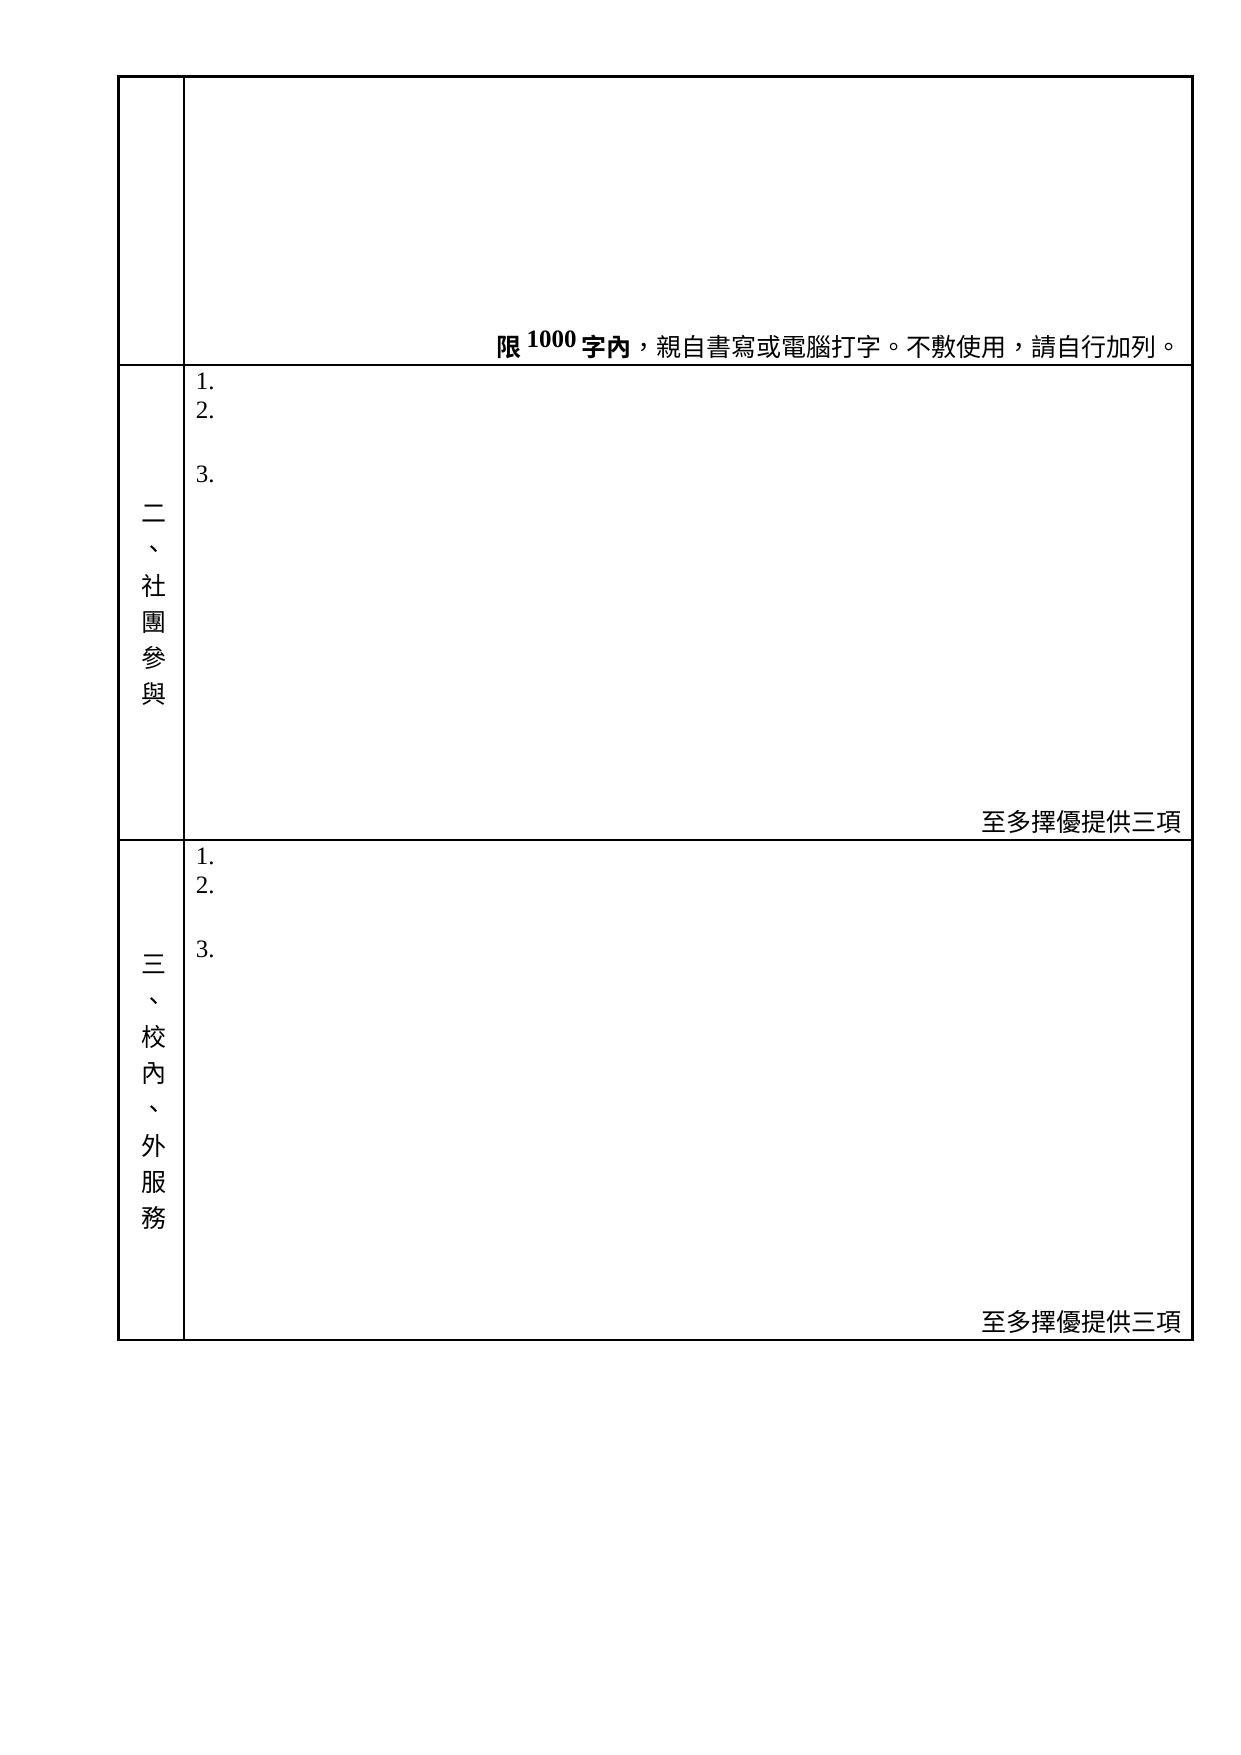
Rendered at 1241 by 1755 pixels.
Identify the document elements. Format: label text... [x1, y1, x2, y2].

table_cell 限1000字內，親自書寫或電腦打字。不敷使用，請自行加列。 [185, 78, 1191, 364]
table_cell 二、社團參與 [120, 366, 183, 839]
table_cell 三、校內、外服務 [120, 841, 183, 1339]
table_cell [120, 78, 183, 364]
table_cell 1. 2. 3. 至多擇優提供三項 [185, 841, 1191, 1339]
table_cell 1. 2. 3. 至多擇優提供三項 [185, 366, 1191, 839]
